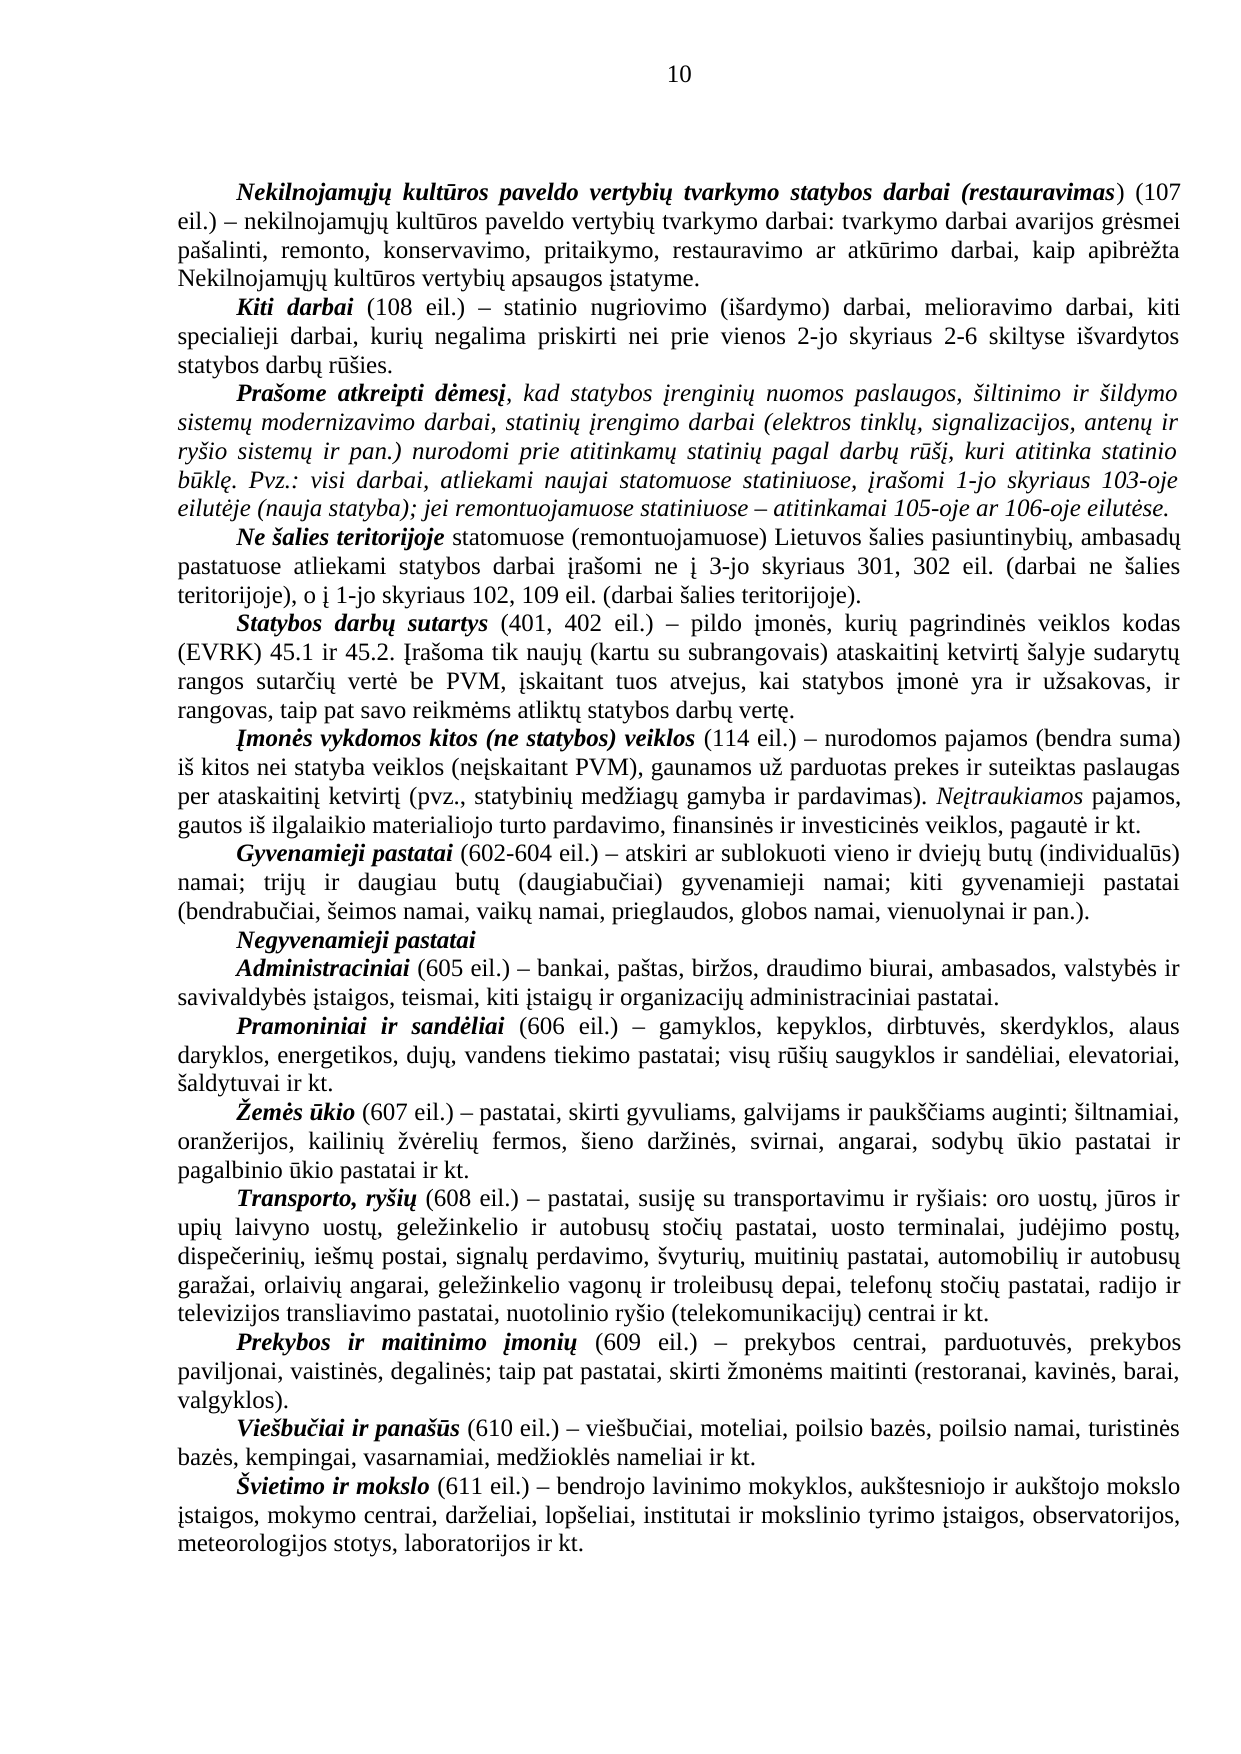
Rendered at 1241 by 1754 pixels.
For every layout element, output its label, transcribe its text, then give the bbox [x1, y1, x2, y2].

text Prašome atkreipti dėmesį, kad statybos įrenginių nuomos paslaugos, šiltinimo ir šildymo sistemų modernizavimo darbai, statinių įrengimo darbai (elektros tinklų, signalizacijos, antenų ir ryšio sistemų ir pan.) nurodomi prie atitinkamų statinių pagal darbų rūšį, kuri atitinka statinio būklę. Pvz.: visi darbai, atliekami naujai statomuose statiniuose, įrašomi 1-jo skyriaus 103-oje eilutėje (nauja statyba); jei remontuojamuose statiniuose – atitinkamai 105-oje ar 106-oje eilutėse. [177, 378, 1181, 522]
text Gyvenamieji pastatai (602-604 eil.) – atskiri ar sublokuoti vieno ir dviejų butų (individualūs) namai; trijų ir daugiau butų (daugiabučiai) gyvenamieji namai; kiti gyvenamieji pastatai (bendrabučiai, šeimos namai, vaikų namai, prieglaudos, globos namai, vienuolynai ir pan.). [177, 838, 1181, 925]
text Administraciniai (605 eil.) – bankai, paštas, biržos, draudimo biurai, ambasados, valstybės ir savivaldybės įstaigos, teismai, kiti įstaigų ir organizacijų administraciniai pastatai. [177, 953, 1181, 1011]
text Transporto, ryšių (608 eil.) – pastatai, susiję su transportavimu ir ryšiais: oro uostų, jūros ir upių laivyno uostų, geležinkelio ir autobusų stočių pastatai, uosto terminalai, judėjimo postų, dispečerinių, iešmų postai, signalų perdavimo, švyturių, muitinių pastatai, automobilių ir autobusų garažai, orlaivių angarai, geležinkelio vagonų ir troleibusų depai, telefonų stočių pastatai, radijo ir televizijos transliavimo pastatai, nuotolinio ryšio (telekomunikacijų) centrai ir kt. [177, 1183, 1181, 1327]
text Žemės ūkio (607 eil.) – pastatai, skirti gyvuliams, galvijams ir paukščiams auginti; šiltnamiai, oranžerijos, kailinių žvėrelių fermos, šieno daržinės, svirnai, angarai, sodybų ūkio pastatai ir pagalbinio ūkio pastatai ir kt. [177, 1097, 1181, 1183]
text Viešbučiai ir panašūs (610 eil.) – viešbučiai, moteliai, poilsio bazės, poilsio namai, turistinės bazės, kempingai, vasarnamiai, medžioklės nameliai ir kt. [177, 1413, 1181, 1471]
text Pramoniniai ir sandėliai (606 eil.) – gamyklos, kepyklos, dirbtuvės, skerdyklos, alaus daryklos, energetikos, dujų, vandens tiekimo pastatai; visų rūšių saugyklos ir sandėliai, elevatoriai, šaldytuvai ir kt. [177, 1011, 1181, 1097]
text Ne šalies teritorijoje statomuose (remontuojamuose) Lietuvos šalies pasiuntinybių, ambasadų pastatuose atliekami statybos darbai įrašomi ne į 3-jo skyriaus 301, 302 eil. (darbai ne šalies teritorijoje), o į 1-jo skyriaus 102, 109 eil. (darbai šalies teritorijoje). [177, 522, 1181, 608]
text Įmonės vykdomos kitos (ne statybos) veiklos (114 eil.) – nurodomos pajamos (bendra suma) iš kitos nei statyba veiklos (neįskaitant PVM), gaunamos už parduotas prekes ir suteiktas paslaugas per ataskaitinį ketvirtį (pvz., statybinių medžiagų gamyba ir pardavimas). Neįtraukiamos pajamos, gautos iš ilgalaikio materialiojo turto pardavimo, finansinės ir investicinės veiklos, pagautė ir kt. [177, 723, 1181, 838]
text Kiti darbai (108 eil.) – statinio nugriovimo (išardymo) darbai, melioravimo darbai, kiti specialieji darbai, kurių negalima priskirti nei prie vienos 2-jo skyriaus 2-6 skiltyse išvardytos statybos darbų rūšies. [177, 292, 1181, 378]
text Nekilnojamųjų kultūros paveldo vertybių tvarkymo statybos darbai (restauravimas) (107 eil.) – nekilnojamųjų kultūros paveldo vertybių tvarkymo darbai: tvarkymo darbai avarijos grėsmei pašalinti, remonto, konservavimo, pritaikymo, restauravimo ar atkūrimo darbai, kaip apibrėžta Nekilnojamųjų kultūros vertybių apsaugos įstatyme. [177, 177, 1181, 292]
text Švietimo ir mokslo (611 eil.) – bendrojo lavinimo mokyklos, aukštesniojo ir aukštojo mokslo įstaigos, mokymo centrai, darželiai, lopšeliai, institutai ir mokslinio tyrimo įstaigos, observatorijos, meteorologijos stotys, laboratorijos ir kt. [177, 1471, 1181, 1557]
text Negyvenamieji pastatai [177, 925, 1181, 953]
text Prekybos ir maitinimo įmonių (609 eil.) – prekybos centrai, parduotuvės, prekybos paviljonai, vaistinės, degalinės; taip pat pastatai, skirti žmonėms maitinti (restoranai, kavinės, barai, valgyklos). [177, 1327, 1181, 1413]
text Statybos darbų sutartys (401, 402 eil.) – pildo įmonės, kurių pagrindinės veiklos kodas (EVRK) 45.1 ir 45.2. Įrašoma tik naujų (kartu su subrangovais) ataskaitinį ketvirtį šalyje sudarytų rangos sutarčių vertė be PVM, įskaitant tuos atvejus, kai statybos įmonė yra ir užsakovas, ir rangovas, taip pat savo reikmėms atliktų statybos darbų vertę. [177, 608, 1181, 723]
